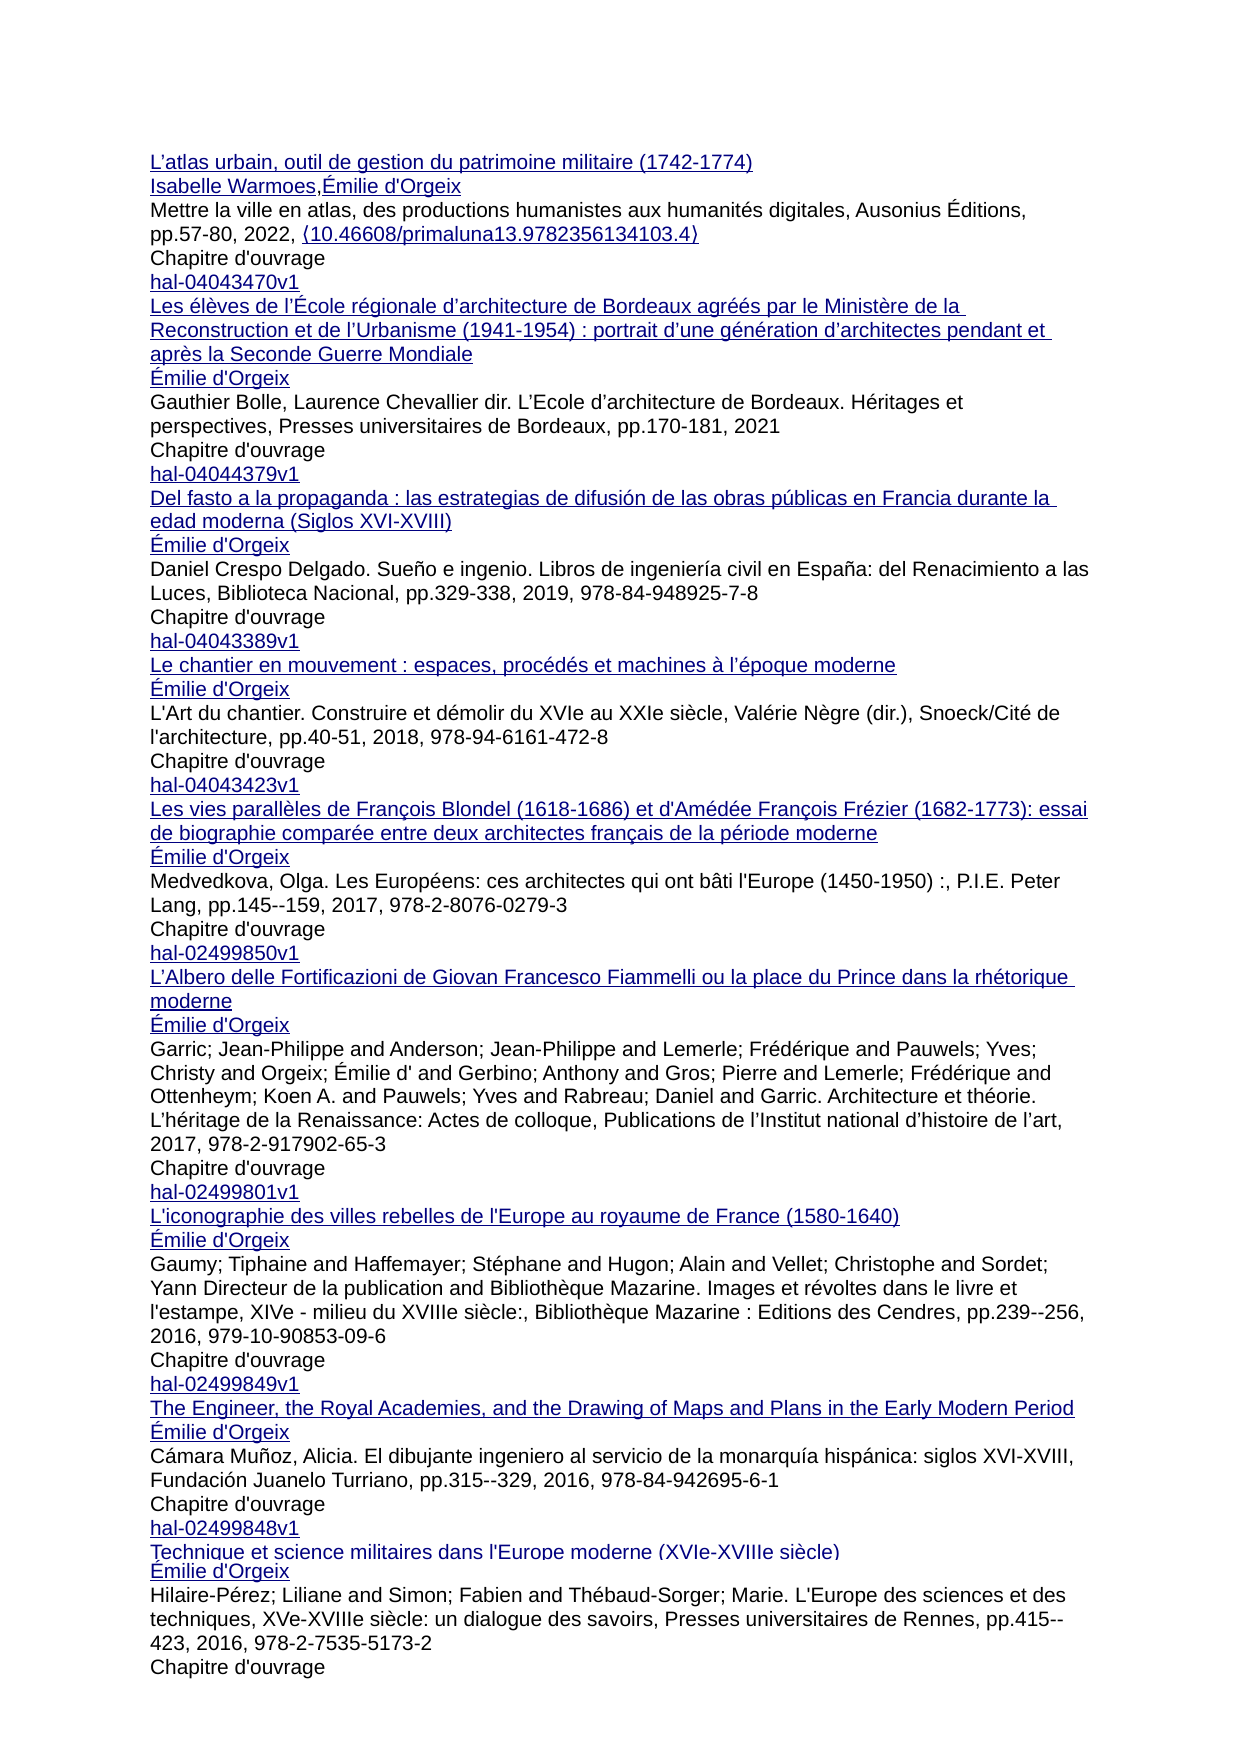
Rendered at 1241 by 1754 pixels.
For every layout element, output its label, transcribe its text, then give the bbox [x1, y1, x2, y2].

table_cell L’atlas urbain, outil de gestion du patrimoine militaire (1742-1774) Isabelle Warmoes,Émilie d'Orgeix Mettre la ville en atlas, des productions humanistes aux humanités digitales, Ausonius Éditions, pp.57-80, 2022, ⟨10.46608/primaluna13.9782356134103.4⟩ Chapitre d'ouvrage hal-04043470v1 [150, 150, 1090, 294]
table_cell L'iconographie des villes rebelles de l'Europe au royaume de France (1580-1640) Émilie d'Orgeix Gaumy; Tiphaine and Haffemayer; Stéphane and Hugon; Alain and Vellet; Christophe and Sordet; Yann Directeur de la publication and Bibliothèque Mazarine. Images et révoltes dans le livre et l'estampe, XIVe - milieu du XVIIIe siècle:, Bibliothèque Mazarine : Editions des Cendres, pp.239--256, 2016, 979-10-90853-09-6 Chapitre d'ouvrage hal-02499849v1 [150, 1204, 1090, 1396]
table_cell Del fasto a la propaganda : las estrategias de difusión de las obras públicas en Francia durante la edad moderna (Siglos XVI-XVIII) Émilie d'Orgeix Daniel Crespo Delgado. Sueño e ingenio. Libros de ingeniería civil en España: del Renacimiento a las Luces, Biblioteca Nacional, pp.329-338, 2019, 978-84-948925-7-8 Chapitre d'ouvrage hal-04043389v1 [150, 485, 1090, 653]
table_cell L’Albero delle Fortificazioni de Giovan Francesco Fiammelli ou la place du Prince dans la rhétorique moderne Émilie d'Orgeix Garric; Jean-Philippe and Anderson; Jean-Philippe and Lemerle; Frédérique and Pauwels; Yves; Christy and Orgeix; Émilie d' and Gerbino; Anthony and Gros; Pierre and Lemerle; Frédérique and Ottenheym; Koen A. and Pauwels; Yves and Rabreau; Daniel and Garric. Architecture et théorie. L’héritage de la Renaissance: Actes de colloque, Publications de l’Institut national d’histoire de l’art, 2017, 978-2-917902-65-3 Chapitre d'ouvrage hal-02499801v1 [150, 965, 1090, 1204]
table_cell Le chantier en mouvement : espaces, procédés et machines à l’époque moderne Émilie d'Orgeix L'Art du chantier. Construire et démolir du XVIe au XXIe siècle, Valérie Nègre (dir.), Snoeck/Cité de l'architecture, pp.40-51, 2018, 978-94-6161-472-8 Chapitre d'ouvrage hal-04043423v1 [150, 653, 1090, 797]
table_cell Les vies parallèles de François Blondel (1618-1686) et d'Amédée François Frézier (1682-1773): essai de biographie comparée entre deux architectes français de la période moderne Émilie d'Orgeix Medvedkova, Olga. Les Européens: ces architectes qui ont bâti l'Europe (1450-1950) :, P.I.E. Peter Lang, pp.145--159, 2017, 978-2-8076-0279-3 Chapitre d'ouvrage hal-02499850v1 [150, 797, 1090, 964]
table_cell Technique et science militaires dans l'Europe moderne (XVIe-XVIIIe siècle) Émilie d'Orgeix Hilaire-Pérez; Liliane and Simon; Fabien and Thébaud-Sorger; Marie. L'Europe des sciences et des techniques, XVe-XVIIIe siècle: un dialogue des savoirs, Presses universitaires de Rennes, pp.415--423, 2016, 978-2-7535-5173-2 Chapitre d'ouvrage [150, 1540, 1090, 1679]
table_cell Les élèves de l’École régionale d’architecture de Bordeaux agréés par le Ministère de la Reconstruction et de l’Urbanisme (1941-1954) : portrait d’une génération d’architectes pendant et après la Seconde Guerre Mondiale Émilie d'Orgeix Gauthier Bolle, Laurence Chevallier dir. L’Ecole d’architecture de Bordeaux. Héritages et perspectives, Presses universitaires de Bordeaux, pp.170-181, 2021 Chapitre d'ouvrage hal-04044379v1 [150, 294, 1090, 485]
table_cell The Engineer, the Royal Academies, and the Drawing of Maps and Plans in the Early Modern Period Émilie d'Orgeix Cámara Muñoz, Alicia. El dibujante ingeniero al servicio de la monarquía hispánica: siglos XVI-XVIII, Fundación Juanelo Turriano, pp.315--329, 2016, 978-84-942695-6-1 Chapitre d'ouvrage hal-02499848v1 [150, 1396, 1090, 1539]
